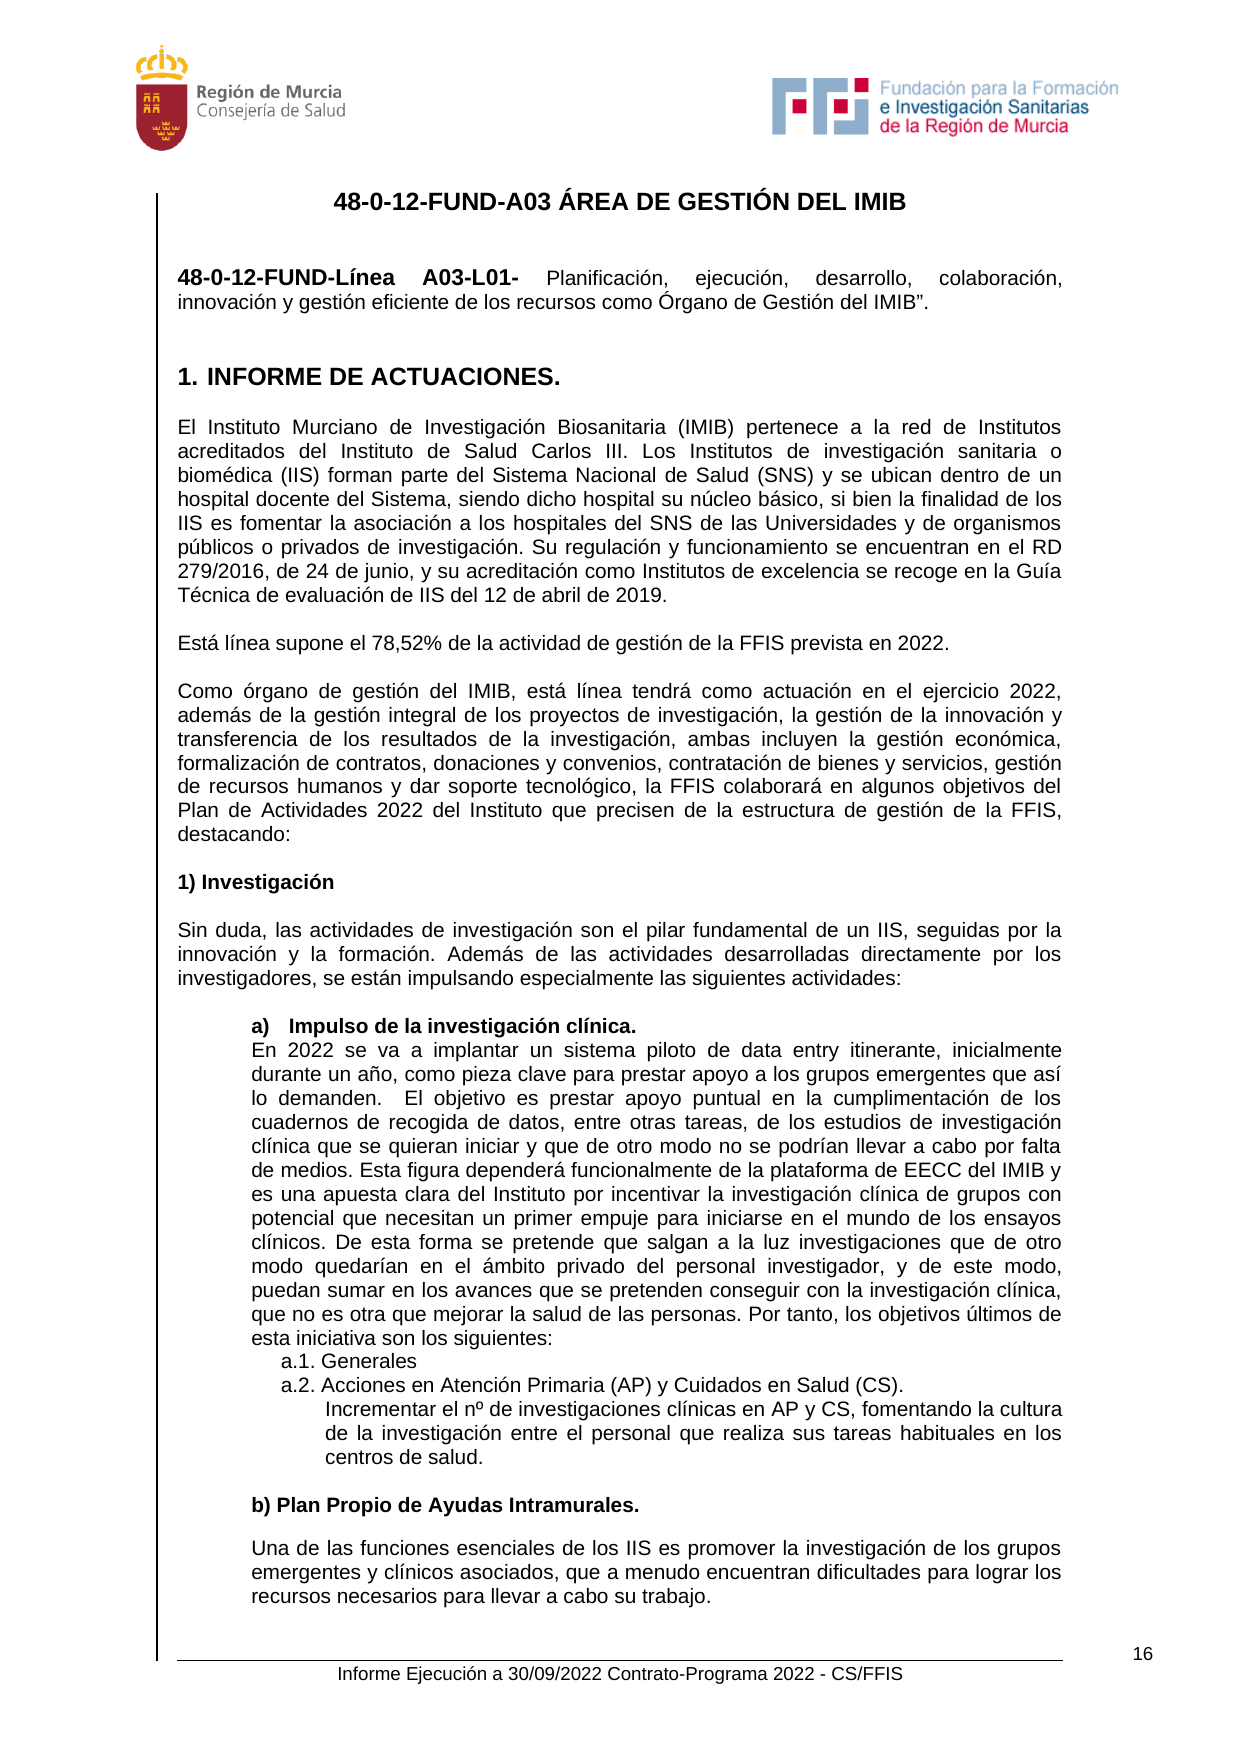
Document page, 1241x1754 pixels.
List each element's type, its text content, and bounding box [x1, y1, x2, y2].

text Está línea supone el 78,52% de la actividad de gestión de la FFIS prevista en 2022. [177, 631, 1063, 654]
text En 2022 se va a implantar un sistema piloto de data entry itinerante, inicialmente durante un año, como pieza clave para prestar apoyo a los grupos emergentes que así lo demanden. El objetivo es prestar apoyo puntual en la cumplimentación de los cuadernos de recogida de datos, entre otras tareas, de los estudios de investigación clínica que se quieran iniciar y que de otro modo no se podrían llevar a cabo por falta de medios. Esta figura dependerá funcionalmente de la plataforma de EECC del IMIB y es una apuesta clara del Instituto por incentivar la investigación clínica de grupos con potencial que necesitan un primer empuje para iniciarse en el mundo de los ensayos clínicos. De esta forma se pretende que salgan a la luz investigaciones que de otro modo quedarían en el ámbito privado del personal investigador, y de este modo, puedan sumar en los avances que se pretenden conseguir con la investigación clínica, que no es otra que mejorar la salud de las personas. Por tanto, los objetivos últimos de esta iniciativa son los siguientes: [251, 1038, 1063, 1349]
text 1) Investigación [177, 870, 1063, 894]
text 1. INFORME DE ACTUACIONES. [177, 362, 1063, 391]
text b) Plan Propio de Ayudas Intramurales. [177, 1493, 1063, 1517]
text El Instituto Murciano de Investigación Biosanitaria (IMIB) pertenece a la red de Institutos acreditados del Instituto de Salud Carlos III. Los Institutos de investigación sanitaria o biomédica (IIS) forman parte del Sistema Nacional de Salud (SNS) y se ubican dentro de un hospital docente del Sistema, siendo dicho hospital su núcleo básico, si bien la finalidad de los IIS es fomentar la asociación a los hospitales del SNS de las Universidades y de organismos públicos o privados de investigación. Su regulación y funcionamiento se encuentran en el RD 279/2016, de 24 de junio, y su acreditación como Institutos de excelencia se recoge en la Guía Técnica de evaluación de IIS del 12 de abril de 2019. [177, 415, 1063, 607]
text Sin duda, las actividades de investigación son el pilar fundamental de un IIS, seguidas por la innovación y la formación. Además de las actividades desarrolladas directamente por los investigadores, se están impulsando especialmente las siguientes actividades: [177, 918, 1063, 990]
text Como órgano de gestión del IMIB, está línea tendrá como actuación en el ejercicio 2022, además de la gestión integral de los proyectos de investigación, la gestión de la innovación y transferencia de los resultados de la investigación, ambas incluyen la gestión económica, formalización de contratos, donaciones y convenios, contratación de bienes y servicios, gestión de recursos humanos y dar soporte tecnológico, la FFIS colaborará en algunos objetivos del Plan de Actividades 2022 del Instituto que precisen de la estructura de gestión de la FFIS, destacando: [177, 678, 1063, 846]
text 48-0-12-FUND-A03 ÁREA DE GESTIÓN DEL IMIB [177, 187, 1063, 216]
text Una de las funciones esenciales de los IIS es promover la investigación de los grupos emergentes y clínicos asociados, que a menudo encuentran dificultades para lograr los recursos necesarios para llevar a cabo su trabajo. [251, 1536, 1063, 1608]
text a.2. Acciones en Atención Primaria (AP) y Cuidados en Salud (CS). [251, 1373, 1063, 1397]
text Incrementar el nº de investigaciones clínicas en AP y CS, fomentando la cultura de la investigación entre el personal que realiza sus tareas habituales en los centros de salud. [325, 1397, 1063, 1469]
list Impulso de la investigación clínica. [251, 1014, 1063, 1038]
text 48-0-12-FUND-Línea A03-L01- Planificación, ejecución, desarrollo, colaboración, innovación y gestión eficiente de los recursos como Órgano de Gestión del IMIB”. [177, 264, 1063, 314]
text a.1. Generales [177, 1349, 1063, 1373]
